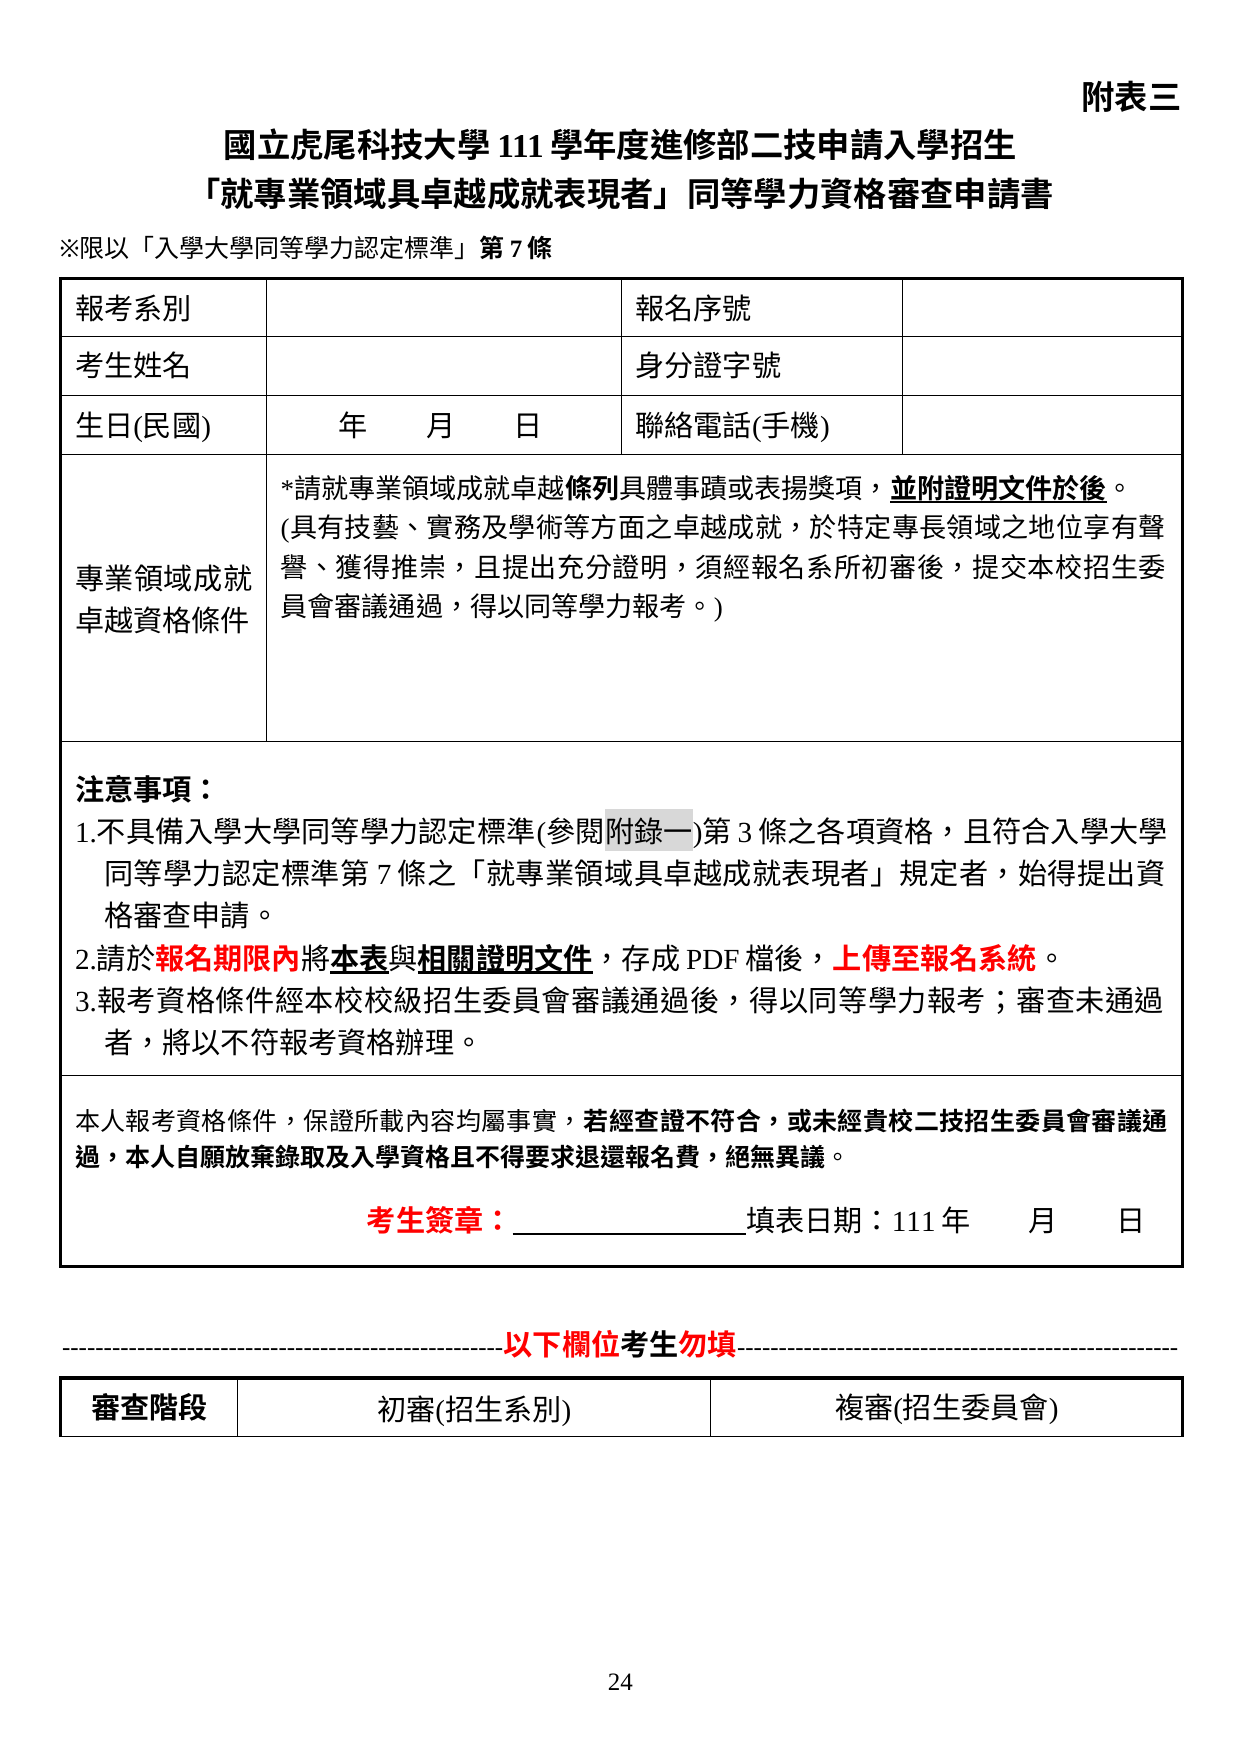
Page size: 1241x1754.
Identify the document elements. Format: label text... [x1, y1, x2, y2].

table_header 複審(招生委員會) [711, 1380, 1181, 1436]
table_cell 身分證字號 [622, 337, 902, 395]
table_cell 專業領域成就卓越資格條件 [62, 455, 266, 741]
table_header 報考系別 [62, 280, 266, 336]
text ※限以「入學大學同等學力認定標準」第7條 [59, 228, 1181, 264]
table_cell 生日(民國) [62, 396, 266, 454]
table_cell 年 月 日 [267, 396, 621, 454]
table_cell 注意事項： 1.不具備入學大學同等學力認定標準(參閱附錄一)第3條之各項資格，且符合入學大學同等學力認定標準第7條之「就專業領域具卓越成就表現者」規定者，始得提出資格審查申請。 2.請於報名期限內將本表與相關證明文件，存成PDF檔後，上傳至報名系統。 3.報考資格條件經本校校級招生委員會審議通過後，得以同等學力報考；審查未通過者，將以不符報考資格辦理。 [62, 742, 1181, 1075]
subtitle 附表三 [59, 71, 1181, 119]
table_cell [267, 337, 621, 395]
text -----------------------------------------------------以下欄位考生勿填----------------------------------------------------- [59, 1322, 1181, 1364]
table_cell 本人報考資格條件，保證所載內容均屬事實，若經查證不符合，或未經貴校二技招生委員會審議通過，本人自願放棄錄取及入學資格且不得要求退還報名費，絕無異議。 考生簽章： 填表日期：111年 月 日 [62, 1076, 1181, 1265]
table_cell [903, 337, 1181, 395]
table_cell 聯絡電話(手機) [622, 396, 902, 454]
table_cell 考生姓名 [62, 337, 266, 395]
table_header [267, 280, 621, 336]
table_cell [903, 396, 1181, 454]
text 國立虎尾科技大學111學年度進修部二技申請入學招生 [59, 119, 1181, 167]
table_cell *請就專業領域成就卓越條列具體事蹟或表揚獎項，並附證明文件於後。 (具有技藝、實務及學術等方面之卓越成就，於特定專長領域之地位享有聲譽、獲得推崇，且提出充分證明，須經報名系所初審後，提交本校招生委員會審議通過，得以同等學力報考。) [267, 455, 1181, 741]
subtitle 「就專業領域具卓越成就表現者」同等學力資格審查申請書 [59, 167, 1181, 216]
table_header 初審(招生系別) [238, 1380, 710, 1436]
table_header 審查階段 [62, 1380, 237, 1436]
table_header [903, 280, 1181, 336]
table_header 報名序號 [622, 280, 902, 336]
